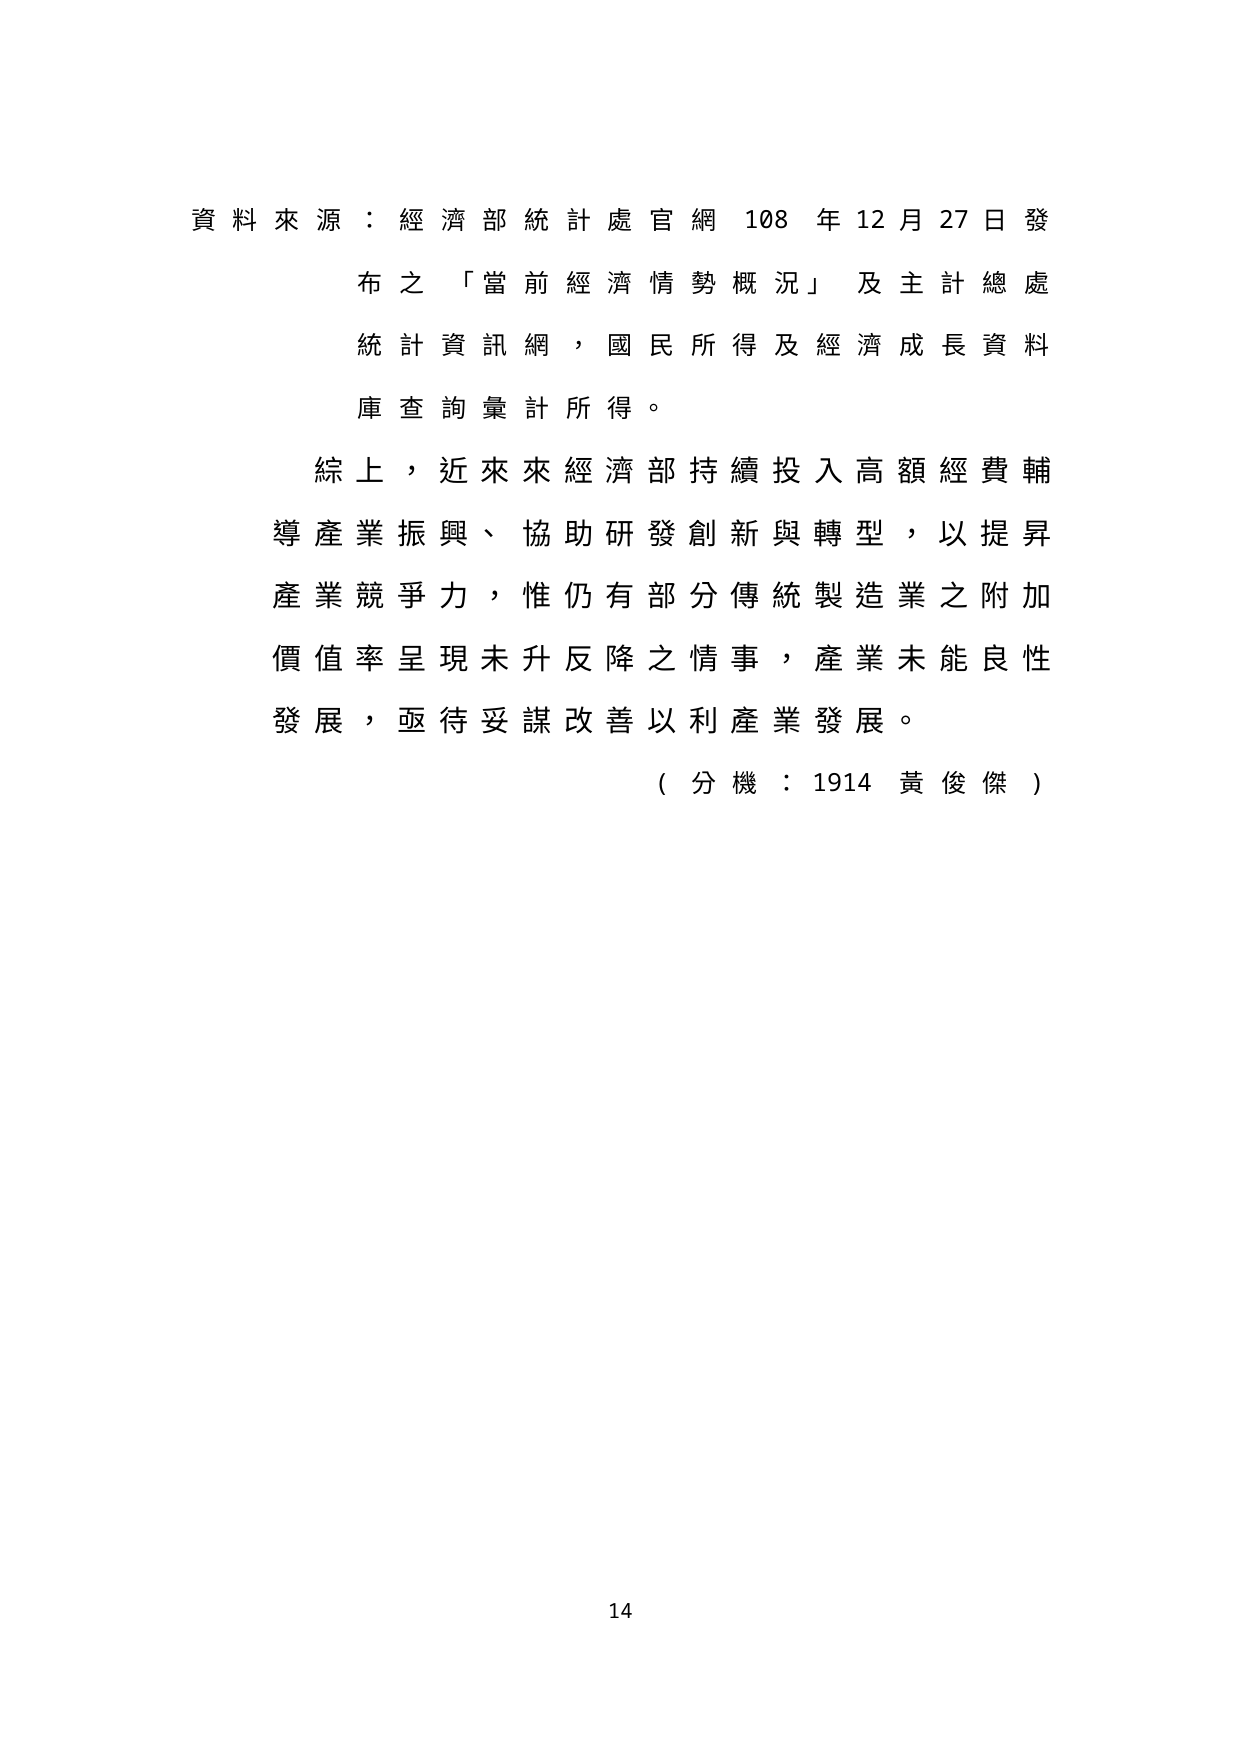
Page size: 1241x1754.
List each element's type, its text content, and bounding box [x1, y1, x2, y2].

text 綜上，近來來經濟部持續投入高額經費輔導產業振興、協助研發創新與轉型，以提昇產業競爭力，惟仍有部分傳統製造業之附加價值率呈現未升反降之情事，產業未能良性發展，亟待妥謀改善以利產業發展。 [242, 427, 1058, 740]
text (分機：1914 黃俊傑) [183, 740, 1058, 802]
text 資料來源：經濟部統計處官網108年12月27日發布之「當前經濟情勢概況」及主計總處統計資訊網，國民所得及經濟成長資料庫查詢彙計所得。 [183, 177, 1058, 427]
